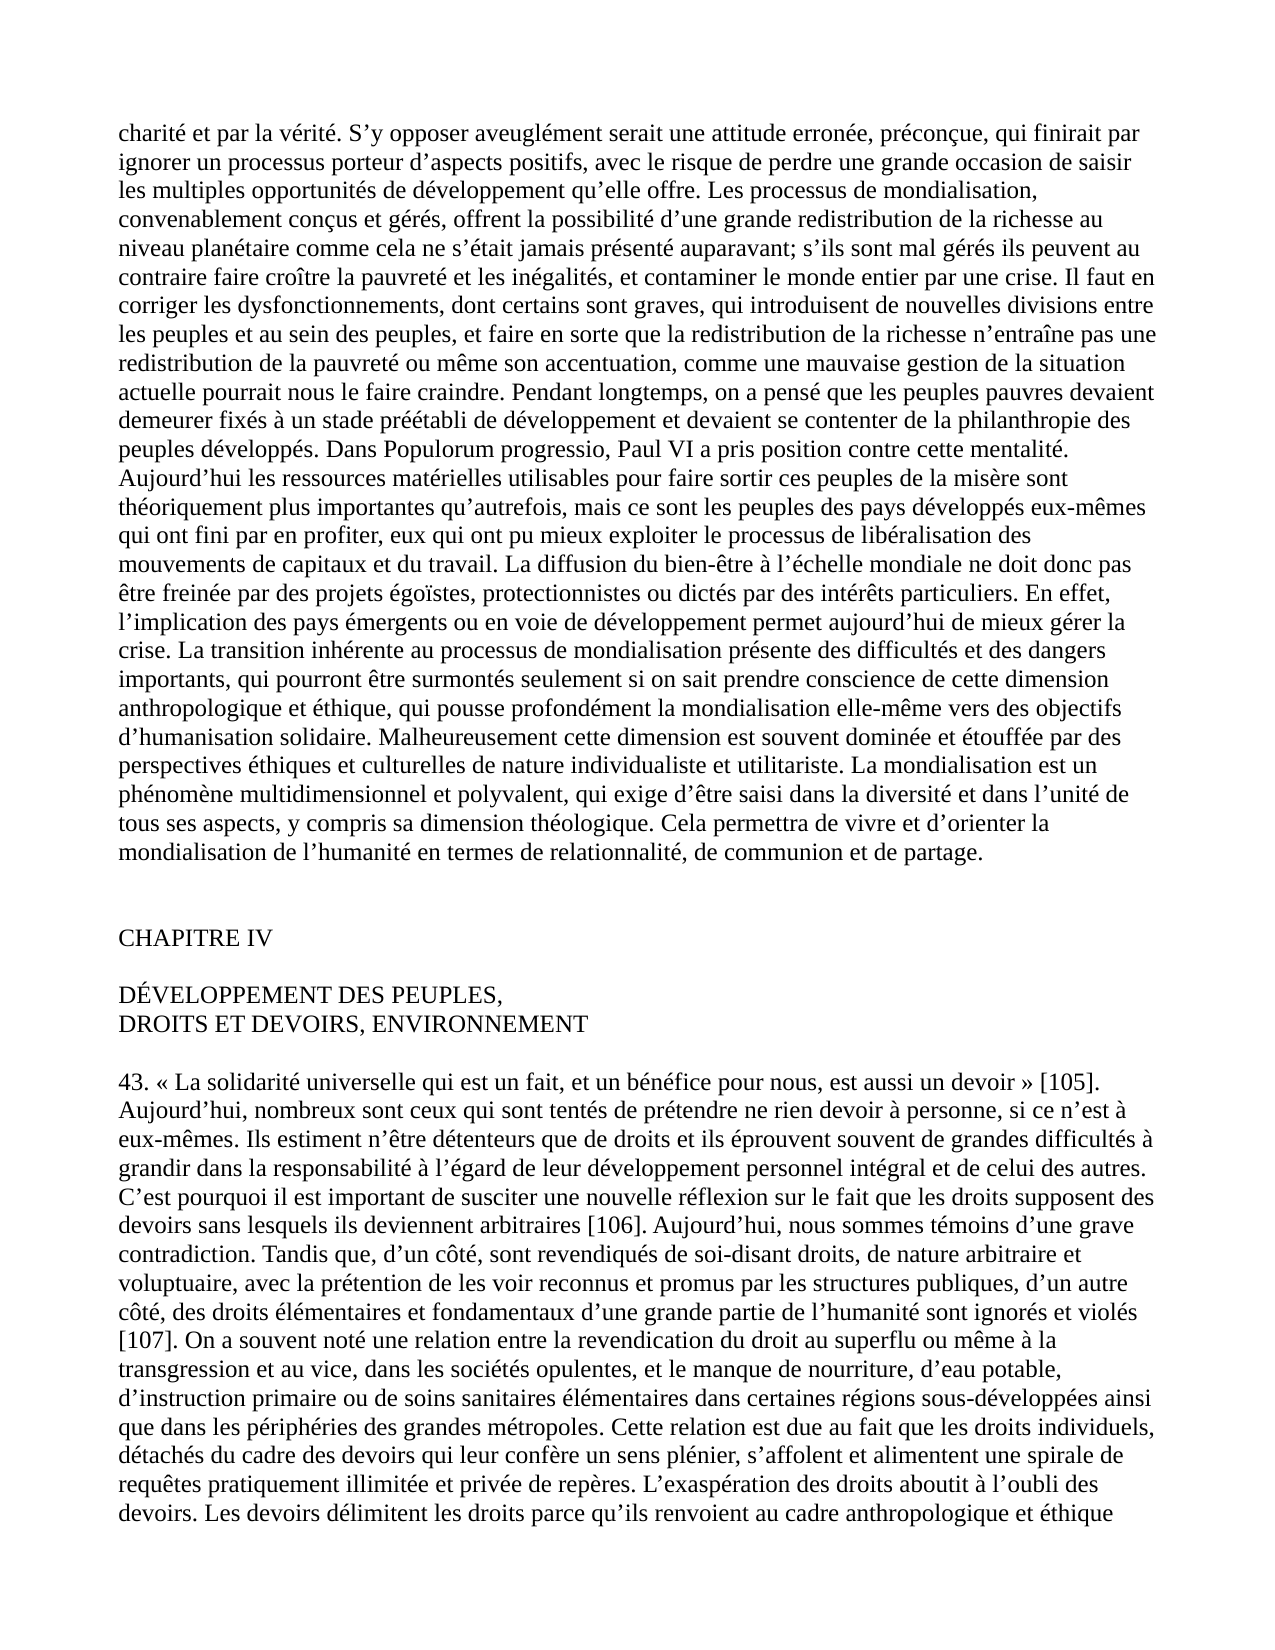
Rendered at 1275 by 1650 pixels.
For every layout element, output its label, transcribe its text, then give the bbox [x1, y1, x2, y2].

text DROITS ET DEVOIRS, ENVIRONNEMENT [118, 1009, 1157, 1038]
text CHAPITRE IV [118, 923, 1157, 952]
text 43. « La solidarité universelle qui est un fait, et un bénéfice pour nous, est aussi un devoir » [105]. Aujourd’hui, nombreux sont ceux qui sont tentés de prétendre ne rien devoir à personne, si ce n’est à eux-mêmes. Ils estiment n’être détenteurs que de droits et ils éprouvent souvent de grandes difficultés à grandir dans la responsabilité à l’égard de leur développement personnel intégral et de celui des autres. C’est pourquoi il est important de susciter une nouvelle réflexion sur le fait que les droits supposent des devoirs sans lesquels ils deviennent arbitraires [106]. Aujourd’hui, nous sommes témoins d’une grave contradiction. Tandis que, d’un côté, sont revendiqués de soi-disant droits, de nature arbitraire et voluptuaire, avec la prétention de les voir reconnus et promus par les structures publiques, d’un autre côté, des droits élémentaires et fondamentaux d’une grande partie de l’humanité sont ignorés et violés [107]. On a souvent noté une relation entre la revendication du droit au superflu ou même à la transgression et au vice, dans les sociétés opulentes, et le manque de nourriture, d’eau potable, d’instruction primaire ou de soins sanitaires élémentaires dans certaines régions sous-développées ainsi que dans les périphéries des grandes métropoles. Cette relation est due au fait que les droits individuels, détachés du cadre des devoirs qui leur confère un sens plénier, s’affolent et alimentent une spirale de requêtes pratiquement illimitée et privée de repères. L’exaspération des droits aboutit à l’oubli des devoirs. Les devoirs délimitent les droits parce qu’ils renvoient au cadre anthropologique et éthique [118, 1067, 1157, 1527]
text charité et par la vérité. S’y opposer aveuglément serait une attitude erronée, préconçue, qui finirait par ignorer un processus porteur d’aspects positifs, avec le risque de perdre une grande occasion de saisir les multiples opportunités de développement qu’elle offre. Les processus de mondialisation, convenablement conçus et gérés, offrent la possibilité d’une grande redistribution de la richesse au niveau planétaire comme cela ne s’était jamais présenté auparavant; s’ils sont mal gérés ils peuvent au contraire faire croître la pauvreté et les inégalités, et contaminer le monde entier par une crise. Il faut en corriger les dysfonctionnements, dont certains sont graves, qui introduisent de nouvelles divisions entre les peuples et au sein des peuples, et faire en sorte que la redistribution de la richesse n’entraîne pas une redistribution de la pauvreté ou même son accentuation, comme une mauvaise gestion de la situation actuelle pourrait nous le faire craindre. Pendant longtemps, on a pensé que les peuples pauvres devaient demeurer fixés à un stade préétabli de développement et devaient se contenter de la philanthropie des peuples développés. Dans Populorum progressio, Paul VI a pris position contre cette mentalité. Aujourd’hui les ressources matérielles utilisables pour faire sortir ces peuples de la misère sont théoriquement plus importantes qu’autrefois, mais ce sont les peuples des pays développés eux-mêmes qui ont fini par en profiter, eux qui ont pu mieux exploiter le processus de libéralisation des mouvements de capitaux et du travail. La diffusion du bien-être à l’échelle mondiale ne doit donc pas être freinée par des projets égoïstes, protectionnistes ou dictés par des intérêts particuliers. En effet, l’implication des pays émergents ou en voie de développement permet aujourd’hui de mieux gérer la crise. La transition inhérente au processus de mondialisation présente des difficultés et des dangers importants, qui pourront être surmontés seulement si on sait prendre conscience de cette dimension anthropologique et éthique, qui pousse profondément la mondialisation elle-même vers des objectifs d’humanisation solidaire. Malheureusement cette dimension est souvent dominée et étouffée par des perspectives éthiques et culturelles de nature individualiste et utilitariste. La mondialisation est un phénomène multidimensionnel et polyvalent, qui exige d’être saisi dans la diversité et dans l’unité de tous ses aspects, y compris sa dimension théologique. Cela permettra de vivre et d’orienter la mondialisation de l’humanité en termes de relationnalité, de communion et de partage. [118, 118, 1157, 866]
text DÉVELOPPEMENT DES PEUPLES, [118, 981, 1157, 1009]
